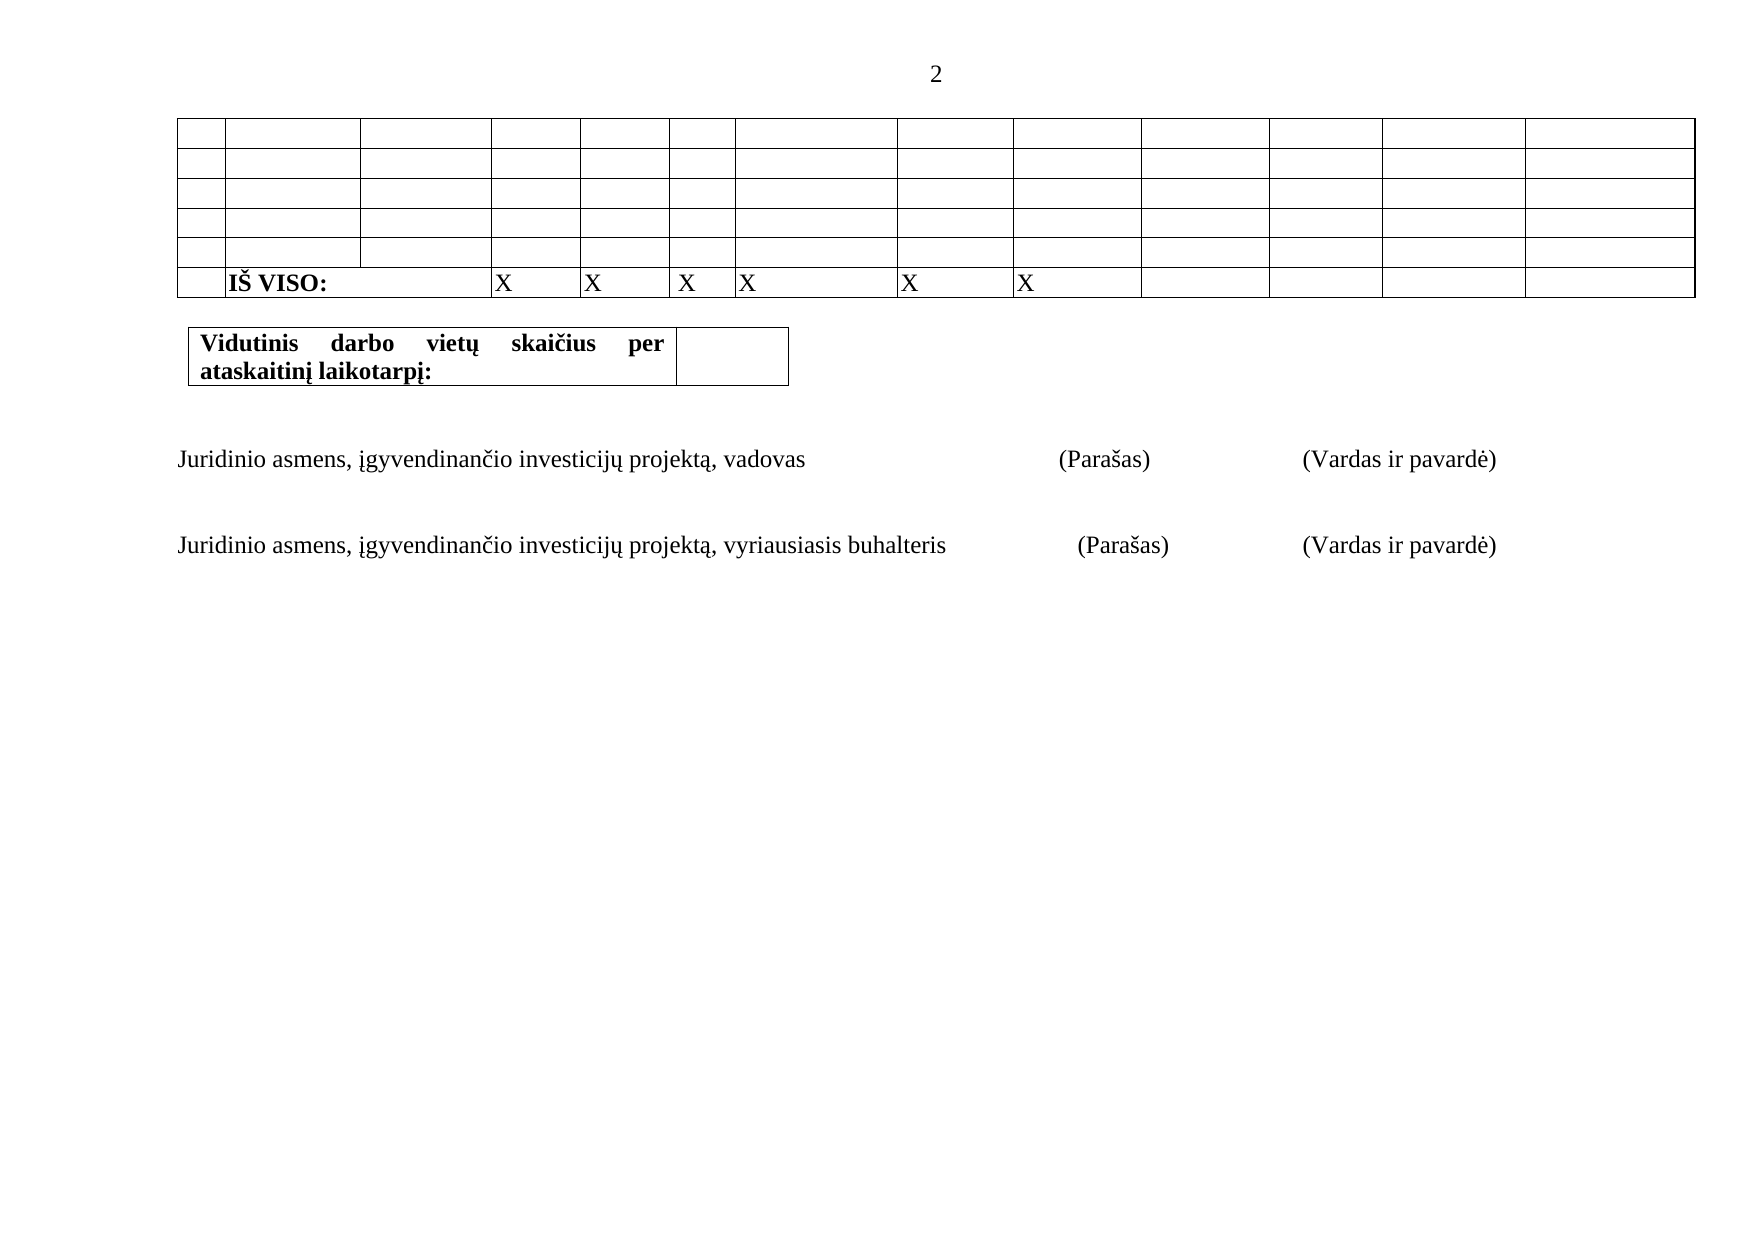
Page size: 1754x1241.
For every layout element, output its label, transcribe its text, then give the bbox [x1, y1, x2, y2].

table_cell [581, 119, 669, 148]
table_cell [898, 238, 1013, 267]
table_cell [670, 238, 735, 267]
table_cell [898, 119, 1013, 148]
table_cell [226, 238, 360, 267]
table_cell [1014, 149, 1141, 178]
table_cell [226, 179, 360, 207]
table_cell [581, 238, 669, 267]
table_cell X [1014, 268, 1141, 297]
table_cell [1014, 238, 1141, 267]
table_cell [1383, 179, 1525, 207]
table_cell [361, 119, 491, 148]
table_cell [492, 119, 580, 148]
table_cell [492, 209, 580, 237]
table_cell [736, 119, 897, 148]
table_cell [361, 238, 491, 267]
table_cell [226, 119, 360, 148]
table_cell [898, 179, 1013, 207]
table_cell [226, 149, 360, 178]
table_cell [1014, 119, 1141, 148]
table_cell [736, 238, 897, 267]
table_cell X [492, 268, 580, 297]
table_cell [1270, 149, 1382, 178]
table_cell [492, 179, 580, 207]
table_cell [1526, 209, 1694, 237]
table_cell [1142, 238, 1269, 267]
table_cell [178, 238, 225, 267]
table_cell [1142, 149, 1269, 178]
table_cell [361, 209, 491, 237]
table_cell [1270, 238, 1382, 267]
table_cell [1014, 179, 1141, 207]
table_cell [1526, 268, 1694, 297]
table_cell [581, 179, 669, 207]
table_cell [1142, 179, 1269, 207]
table_header Vidutinis darbo vietų skaičius per ataskaitinį laikotarpį: [189, 328, 676, 385]
table_cell [1383, 149, 1525, 178]
table_cell [736, 179, 897, 207]
table_cell [492, 149, 580, 178]
table_cell [1526, 119, 1694, 148]
table_cell [670, 119, 735, 148]
table_cell X [670, 268, 735, 297]
table_cell [1270, 119, 1382, 148]
table_cell IŠ VISO: [226, 268, 491, 297]
table_cell [898, 149, 1013, 178]
table_cell [226, 209, 360, 237]
table_cell [1270, 179, 1382, 207]
table_cell X [581, 268, 669, 297]
table_cell [670, 149, 735, 178]
table_cell [1383, 209, 1525, 237]
text Juridinio asmens, įgyvendinančio investicijų projektą, vyriausiasis buhalteris (Parašas) (Vardas ir pavardė) [177, 530, 1695, 559]
table_cell [736, 149, 897, 178]
table_cell [1142, 268, 1269, 297]
table_cell X [736, 268, 897, 297]
table_cell [1383, 119, 1525, 148]
table_cell [581, 149, 669, 178]
table_cell [178, 179, 225, 207]
table_cell [361, 149, 491, 178]
table_cell [178, 149, 225, 178]
table_cell [1270, 209, 1382, 237]
table_cell [670, 179, 735, 207]
table_cell [670, 209, 735, 237]
table_cell [1014, 209, 1141, 237]
table_cell [898, 209, 1013, 237]
table_cell [581, 209, 669, 237]
table_cell X [898, 268, 1013, 297]
text Juridinio asmens, įgyvendinančio investicijų projektą, vadovas (Parašas) (Vardas ir pavardė) [177, 444, 1695, 472]
table_cell [1142, 209, 1269, 237]
table_cell [1270, 268, 1382, 297]
table_cell [492, 238, 580, 267]
table_cell [361, 179, 491, 207]
table_cell [178, 209, 225, 237]
table_cell [1383, 238, 1525, 267]
table_cell [178, 119, 225, 148]
table_cell [1526, 179, 1694, 207]
table_cell [1142, 119, 1269, 148]
table_cell [1383, 268, 1525, 297]
table_cell [1526, 149, 1694, 178]
table_cell [736, 209, 897, 237]
table_header [677, 328, 788, 385]
table_cell [1526, 238, 1694, 267]
table_cell [178, 268, 225, 297]
